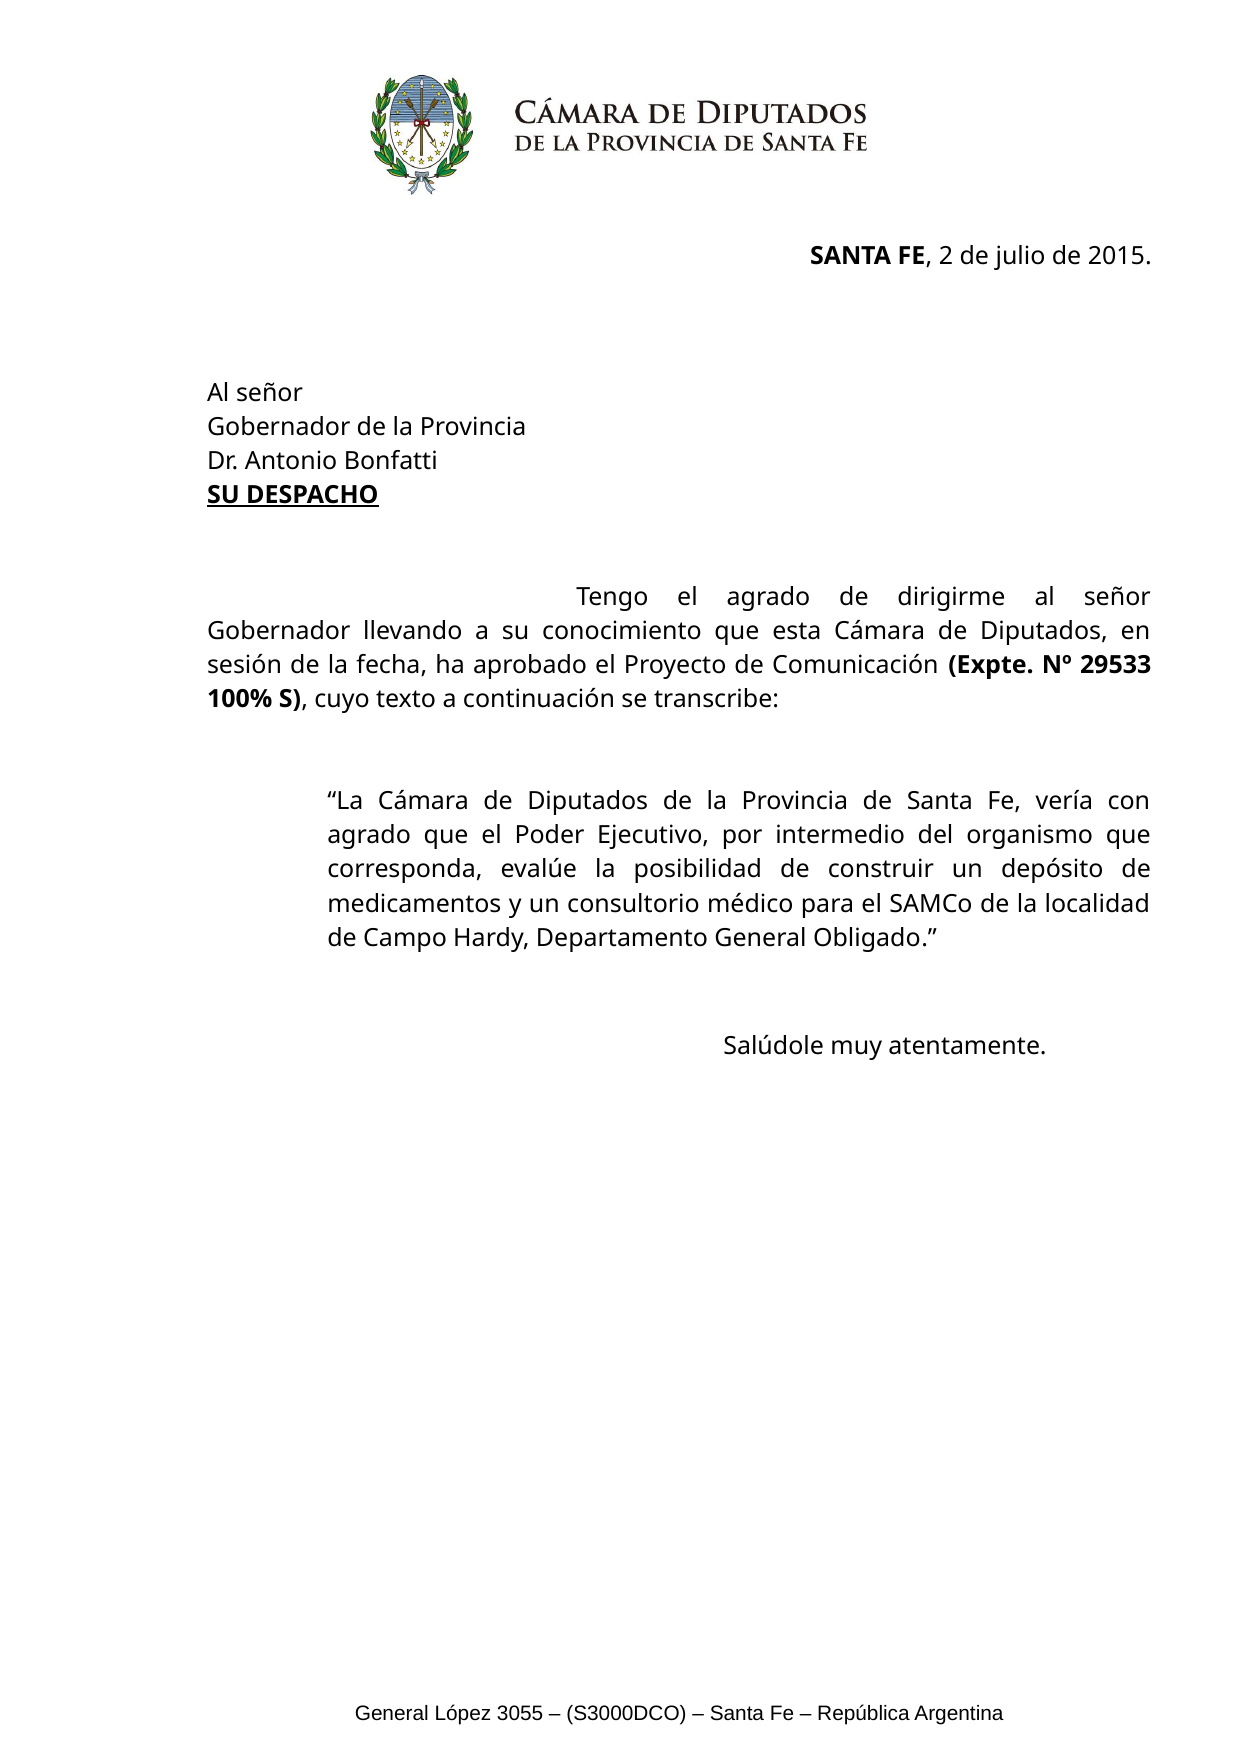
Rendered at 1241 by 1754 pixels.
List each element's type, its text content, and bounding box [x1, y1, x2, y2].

picture [370, 75, 867, 199]
text Al señor [207, 374, 1152, 408]
text Tengo el agrado de dirigirme al señor Gobernador llevando a su conocimiento que esta Cámara de Diputados, en sesión de la fecha, ha aprobado el Proyecto de Comunicación (Expte. Nº 29533 100% S), cuyo texto a continuación se transcribe: [207, 579, 1152, 715]
text Salúdole muy atentamente. [649, 1027, 1152, 1061]
text Gobernador de la Provincia [207, 408, 1152, 442]
text SANTA FE, 2 de julio de 2015. [207, 238, 1152, 272]
text “La Cámara de Diputados de la Provincia de Santa Fe, vería con agrado que el Poder Ejecutivo, por intermedio del organismo que corresponda, evalúe la posibilidad de construir un depósito de medicamentos y un consultorio médico para el SAMCo de la localidad de Campo Hardy, Departamento General Obligado.” [327, 783, 1152, 953]
text SU DESPACHO [207, 476, 1152, 511]
text Dr. Antonio Bonfatti [207, 442, 1152, 476]
